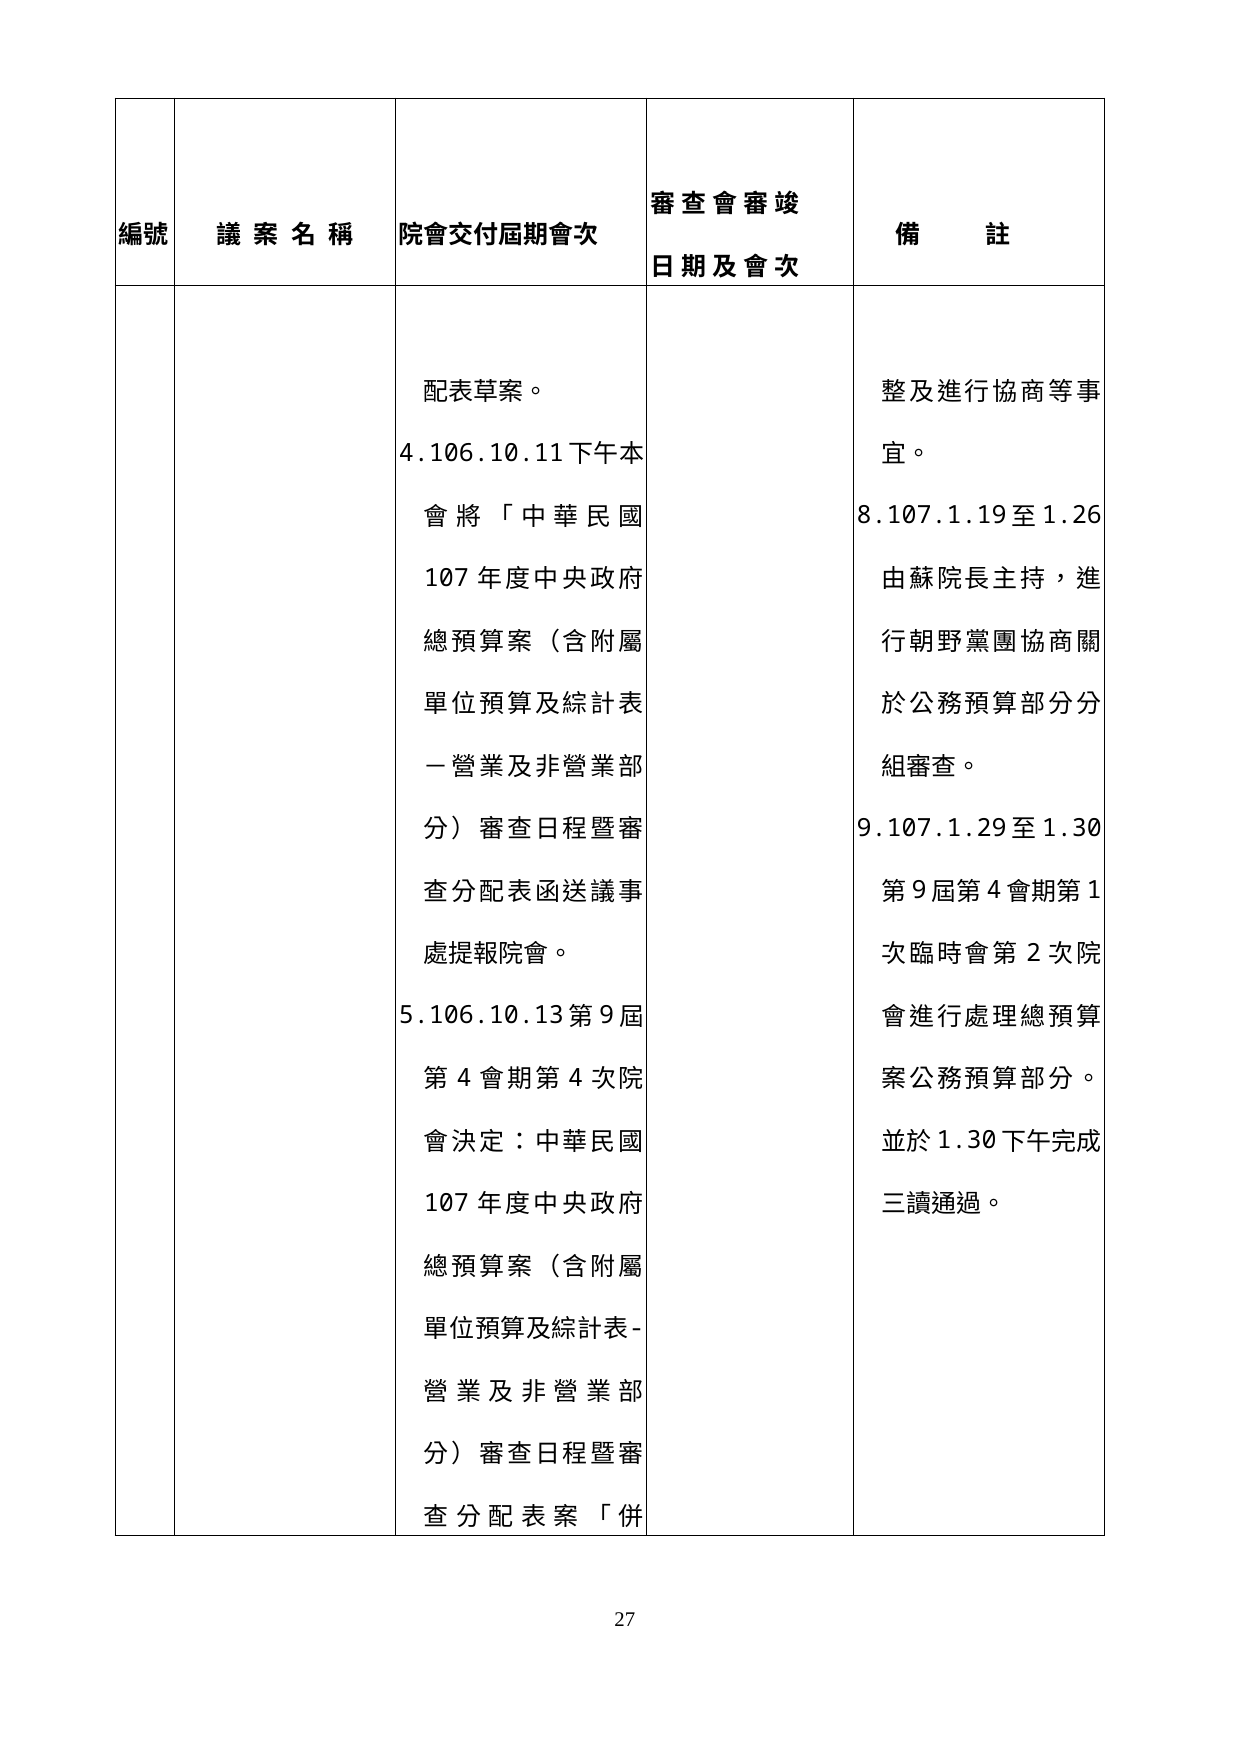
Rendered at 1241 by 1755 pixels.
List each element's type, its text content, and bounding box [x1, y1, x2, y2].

table_cell 1.第9屆第4會期第2次院會（105.9.29）決定：「擬請院會(1)定期舉行會議，邀請行政院院長、主計長、財政部部長、經濟部部長及相關部會首長列席報告107年度施政計畫、「107年度中央政府總預算案」及「107年度至108年度中央政府流域綜合治理計畫第3期特別預算案」編製經過，並備質詢。(2)同意行政院撤回原送之「107年度中央政府總預算案（含附屬單位預算及綜計表－營業及非營業部分）」及「107年度至108年度中央政府流域綜合治理計畫第3期特別預算案」。【先前經（106.9.28）朝野黨團協商結論決定：「10月13日及10月17日上午邀請行政院院長、主計長、財政部、經濟部部長列席報告「107年度中央政府總預算案」及「107年度至108年度中央政府流域綜合治理計畫第3期特別預算案」編製經過並備質詢。】 2.106.9.28朝野黨團協商結論第4項決定「請財政委員會於10月12日(星期四)前召開會議通過總預算案審查日程暨分配表並即送議事處，俾提10月13日(星期三)院會報告。 3.106.10.11本會第5次全體委員會議通過「中華民國107年度中央政府總預算案（含附屬單位預算及綜計表－營業及非營業部分）審查日程暨審查分配表草案。 4.106.10.11下午本會將「中華民國107年度中央政府總預算案（含附屬單位預算及綜計表－營業及非營業部分）審查日程暨審查分配表函送議事處提報院會。 5.106.10.13第9屆第4會期第4次院會決定：中華民國107年度中央政府總預算案（含附屬單位預算及綜計表-營業及非營業部分）審查日程暨審查分配表案「併107年度中央政府總預算案處理」。 6.106.10.17下午第9屆第4會期第4次院會就邀請行政院院長、主計長、財政部、經濟部部長列席報告「107年度中央政府總預算案」及「107年度至108年度中央政府流域綜合治理計畫第3期特別預算案」編製經過並備質詢乙案，均已詢答完畢，決定： (1)「107年度中央政府總預算案（含附屬單位預算及綜計表─營業及非營業部分）」交財政委員會依審查日程暨審查分配表分送各委員會審查。 (2)「107年度至108年度中央政府流域綜合治理計畫第3期特別預算案」交財政委員會會同有關委員會審查。 7.106.10.17下午議事處將「107年度中央政府總預算案（含附屬單位預算及綜計表─營業及非營業部分）」審查日程暨審查分配表函送本會。 [396, 286, 646, 1535]
table_cell [116, 286, 174, 1535]
table_header 院會交付屆期會次 [396, 99, 646, 285]
table_cell 106年10月23、25、26日、11月6、9、29日、12月4、14、27、28日，分別舉行全體委員會議審查中華民國107年度中央政府總預算案（含附屬單位預算及綜計表－營業及非營業部分）有關財政委員會主審部分 [647, 286, 853, 1535]
table_cell 1.106.10.17本會函知各委員會，依審查日程暨審查分配表進行審查中華民國107年度中央政府總預算案（含附屬單位預算及綜計表－營業及非營業部分）案。 2.106.12.4第9屆第4會期第18次全體委員會議彙總整理提出「中華民國107年度中央政府總預算案審查總報告草案」提報院會案。 3.106.12.4本會將「中華民國107年度中央政府總預算案審查總報告(含經濟、交通兩委員會公務預算部分審查報告)」函送議事處提報院會。 4.106.12.8第9屆第4會期第12次院會將「中華民國107年度中央政府總預算案審查總報告(含經濟、交通兩委員會公務預算部分審查報告)」增列為討論事項，經決議：由蘇院長召集協商，協商後再行處理。 5.5.107.1.4本會將內政、外交及國防、財政、教育及文化、司法及法制、社福及衛環等六委員會 有關中華民國107年度中央政府總預算案公務預算部分審查報告函送議事處提報院會臨時會討論。 6.6.107.1.8.第9屆第4 會期第1次臨時會第2次院會列入討論事項第1案，經決議：由蘇院長召集協商，協商後再行處理。 7.107.1.8上午蘇院長召開朝野黨團協商討論107年度總預算案公務部分有關預算提案收案彙整及進行協商等事宜。 8.107.1.19至1.26由蘇院長主持，進行朝野黨團協商關於公務預算部分分組審查。 9.107.1.29至1.30第9屆第4會期第1次臨時會第2次院會進行處理總預算案公務預算部分。並於1.30下午完成三讀通過。 [854, 286, 1104, 1535]
table_header 議 案 名 稱 [175, 99, 395, 285]
table_cell [175, 286, 395, 1535]
table_header 審查會審竣 日期及會次 [647, 99, 853, 285]
table_header 備 註 [854, 99, 1104, 285]
table_header 編號 [116, 99, 174, 285]
